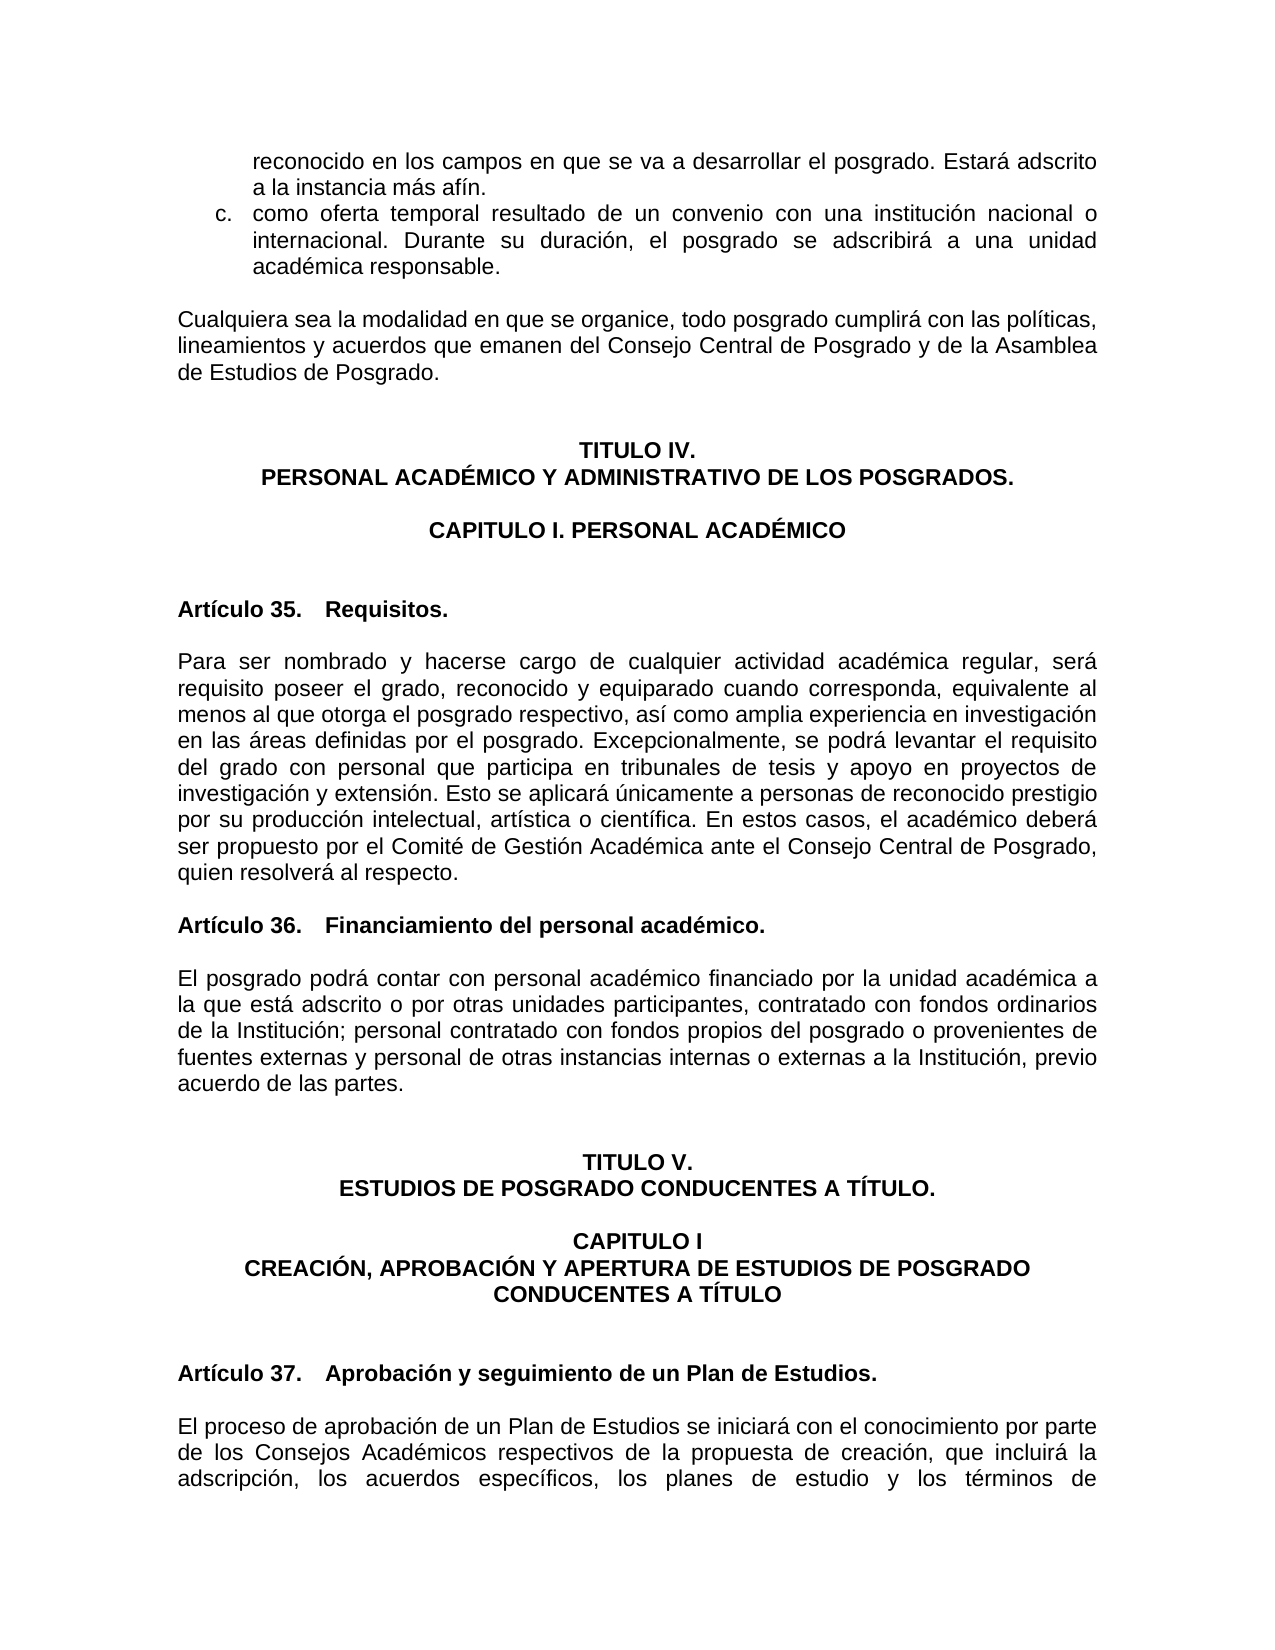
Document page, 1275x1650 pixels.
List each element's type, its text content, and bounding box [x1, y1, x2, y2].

text CAPITULO I [177, 1228, 1098, 1254]
text TITULO IV. [177, 437, 1098, 464]
text Para ser nombrado y hacerse cargo de cualquier actividad académica regular, será requisito poseer el grado, reconocido y equiparado cuando corresponda, equivalente al menos al que otorga el posgrado respectivo, así como amplia experiencia en investigación en las áreas definidas por el posgrado. Excepcionalmente, se podrá levantar el requisito del grado con personal que participa en tribunales de tesis y apoyo en proyectos de investigación y extensión. Esto se aplicará únicamente a personas de reconocido prestigio por su producción intelectual, artística o científica. En estos casos, el académico deberá ser propuesto por el Comité de Gestión Académica ante el Consejo Central de Posgrado, quien resolverá al respecto. [177, 648, 1098, 886]
text CREACIÓN, APROBACIÓN Y APERTURA DE ESTUDIOS DE POSGRADO CONDUCENTES A TÍTULO [177, 1254, 1098, 1307]
text TITULO V. [177, 1149, 1098, 1175]
text CAPITULO I. PERSONAL ACADÉMICO [177, 517, 1098, 543]
text Artículo 35. Requisitos. [177, 596, 1098, 622]
text Cualquiera sea la modalidad en que se organice, todo posgrado cumplirá con las políticas, lineamientos y acuerdos que emanen del Consejo Central de Posgrado y de la Asamblea de Estudios de Posgrado. [177, 306, 1098, 385]
text Artículo 36. Financiamiento del personal académico. [177, 912, 1098, 938]
text Artículo 37. Aprobación y seguimiento de un Plan de Estudios. [177, 1360, 1093, 1386]
text El posgrado podrá contar con personal académico financiado por la unidad académica a la que está adscrito o por otras unidades participantes, contratado con fondos ordinarios de la Institución; personal contratado con fondos propios del posgrado o provenientes de fuentes externas y personal de otras instancias internas o externas a la Institución, previo acuerdo de las partes. [177, 964, 1098, 1096]
list reconocido en los campos en que se va a desarrollar el posgrado. Estará adscrito a la instancia más afín. [215, 148, 1098, 200]
list como oferta temporal resultado de un convenio con una institución nacional o internacional. Durante su duración, el posgrado se adscribirá a una unidad académica responsable. [215, 200, 1098, 279]
text ESTUDIOS DE POSGRADO CONDUCENTES A TÍTULO. [177, 1175, 1098, 1202]
text PERSONAL ACADÉMICO Y ADMINISTRATIVO DE LOS POSGRADOS. [177, 464, 1098, 490]
text El proceso de aprobación de un Plan de Estudios se iniciará con el conocimiento por parte de los Consejos Académicos respectivos de la propuesta de creación, que incluirá la adscripción, los acuerdos específicos, los planes de estudio y los términos de [177, 1413, 1098, 1492]
